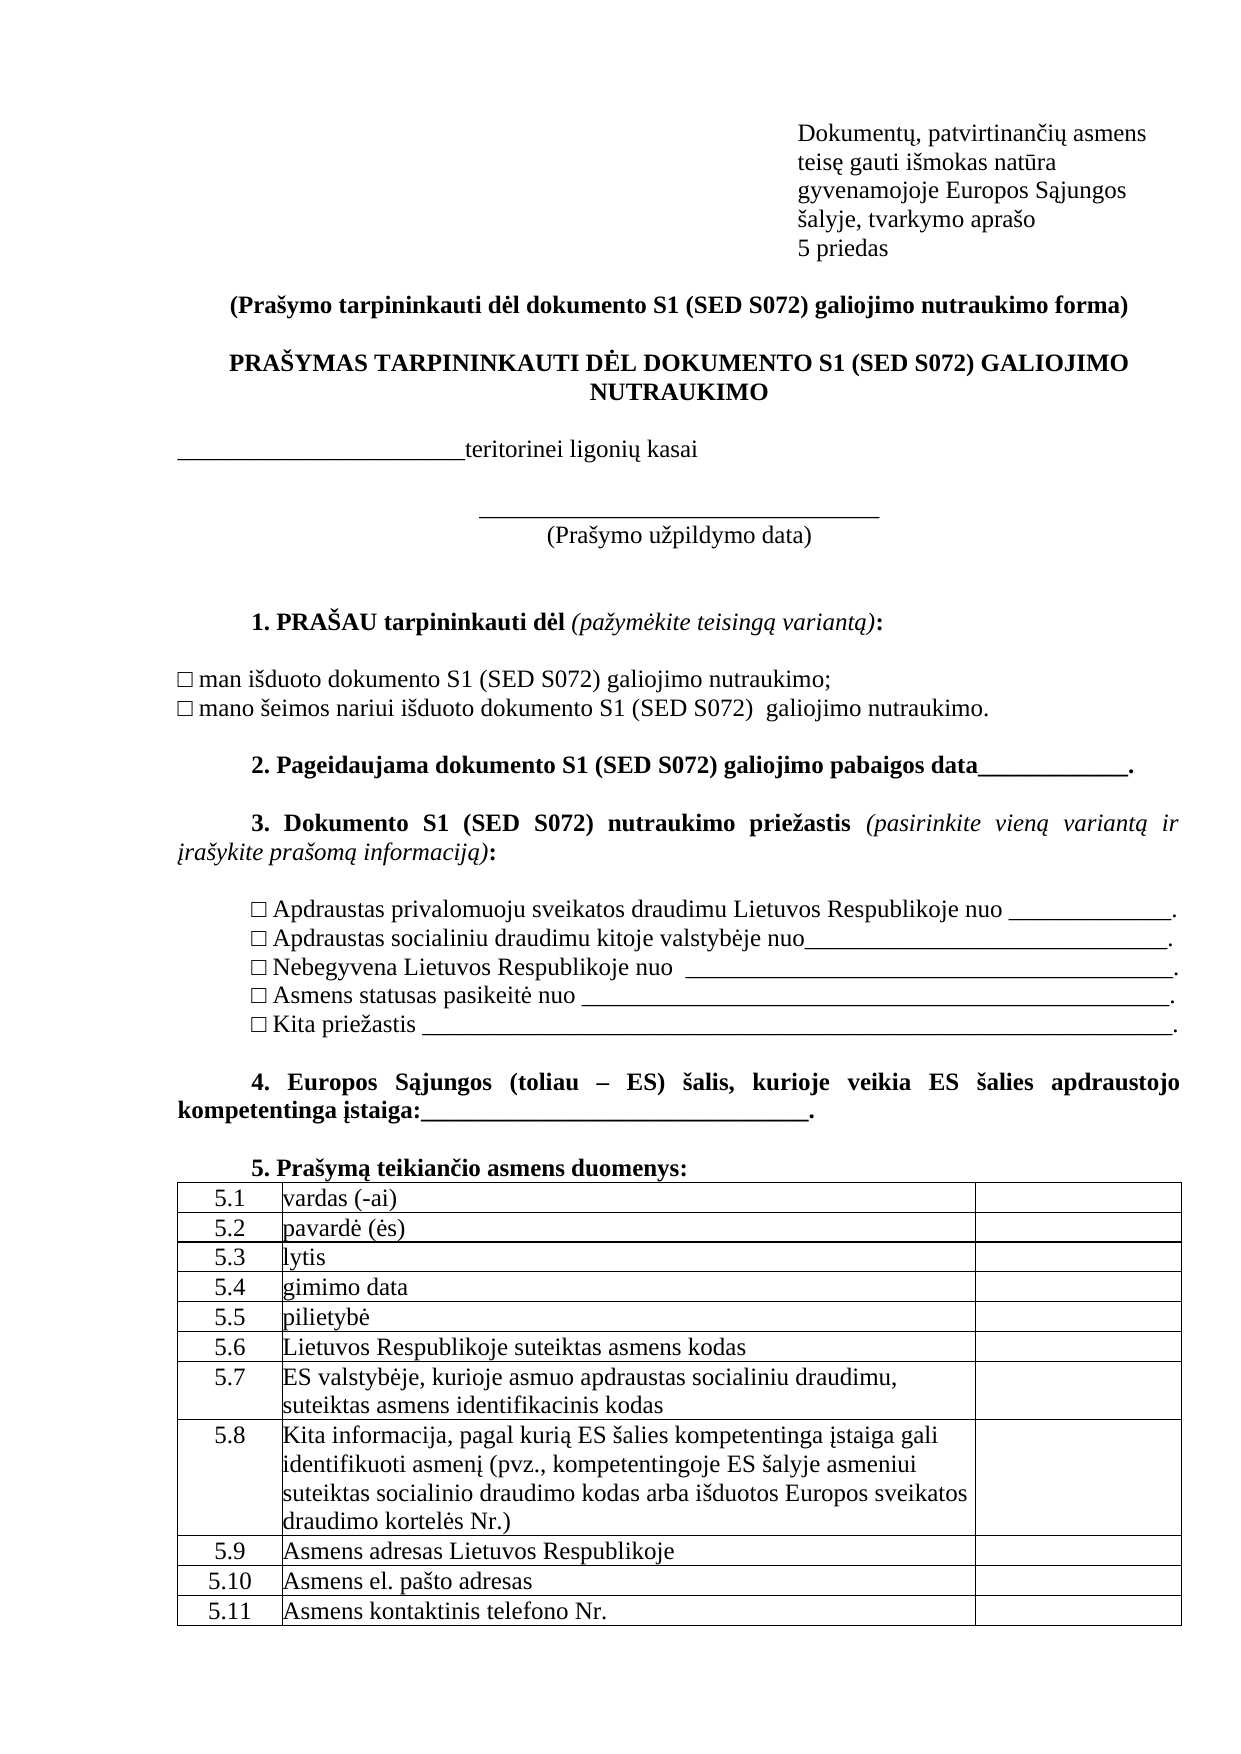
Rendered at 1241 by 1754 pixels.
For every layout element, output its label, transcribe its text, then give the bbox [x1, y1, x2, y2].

table_cell ES valstybėje, kurioje asmuo apdraustas socialiniu draudimu, suteiktas asmens identifikacinis kodas [283, 1362, 975, 1419]
text □ Kita priežastis ____________________________________________________________. [177, 1009, 1181, 1038]
table_cell pilietybė [283, 1302, 975, 1331]
table_cell 5.8 [178, 1420, 282, 1535]
table_cell 5.4 [178, 1272, 282, 1301]
text 5 priedas [797, 233, 1181, 262]
text □ mano šeimos nariui išduoto dokumento S1 (SED S072) galiojimo nutraukimo. [177, 693, 1181, 722]
table_cell 5.11 [178, 1596, 282, 1624]
table_cell lytis [283, 1243, 975, 1271]
table_cell 5.3 [178, 1243, 282, 1271]
text □ Nebegyvena Lietuvos Respublikoje nuo _______________________________________. [177, 952, 1181, 981]
table_cell 5.9 [178, 1536, 282, 1565]
table_cell 5.10 [178, 1566, 282, 1595]
table_cell pavardė (ės) [283, 1213, 975, 1241]
text □ man išduoto dokumento S1 (SED S072) galiojimo nutraukimo; [177, 664, 1181, 693]
text □ Apdraustas socialiniu draudimu kitoje valstybėje nuo_____________________________. [177, 923, 1181, 952]
table_cell [976, 1566, 1181, 1595]
table_cell 5.6 [178, 1332, 282, 1361]
text PRAŠYMAS Tarpininkauti dėl DOKUMENTO S1 (SED S072) galiojimo nutraukimo [177, 348, 1181, 406]
table_cell Lietuvos Respublikoje suteiktas asmens kodas [283, 1332, 975, 1361]
text _______________________teritorinei ligonių kasai [177, 434, 1181, 463]
table_header [976, 1183, 1181, 1212]
table_cell 5.5 [178, 1302, 282, 1331]
table_cell [976, 1243, 1181, 1271]
table_cell 5.7 [178, 1362, 282, 1419]
text (Prašymo tarpininkauti dėl dokumento S1 (SED S072) galiojimo nutraukimo forma) [177, 291, 1181, 319]
text (Prašymo užpildymo data) [177, 521, 1181, 549]
text □ Apdraustas privalomuoju sveikatos draudimu Lietuvos Respublikoje nuo _____________. [177, 894, 1181, 923]
table_cell [976, 1596, 1181, 1624]
text □ Asmens statusas pasikeitė nuo _______________________________________________. [177, 981, 1181, 1009]
table_cell 5.2 [178, 1213, 282, 1241]
text 2. Pageidaujama dokumento S1 (SED S072) galiojimo pabaigos data____________. [177, 751, 1181, 779]
text 4. Europos Sąjungos (toliau – ES) šalis, kurioje veikia ES šalies apdraustojo kompetentinga įstaiga:_______________________________. [177, 1067, 1181, 1124]
table_cell [976, 1362, 1181, 1419]
text 5. Prašymą teikiančio asmens duomenys: [177, 1153, 1181, 1182]
table_cell Asmens el. pašto adresas [283, 1566, 975, 1595]
table_cell [976, 1536, 1181, 1565]
table_cell Asmens kontaktinis telefono Nr. [283, 1596, 975, 1624]
table_cell Asmens adresas Lietuvos Respublikoje [283, 1536, 975, 1565]
table_header 5.1 [178, 1183, 282, 1212]
table_cell [976, 1332, 1181, 1361]
table_cell Kita informacija, pagal kurią ES šalies kompetentinga įstaiga gali identifikuoti asmenį (pvz., kompetentingoje ES šalyje asmeniui suteiktas socialinio draudimo kodas arba išduotos Europos sveikatos draudimo kortelės Nr.) [283, 1420, 975, 1535]
text 3. Dokumento S1 (SED S072) nutraukimo priežastis (pasirinkite vieną variantą ir įrašykite prašomą informaciją): [177, 808, 1181, 866]
text 1. PRAŠAU tarpininkauti dėl (pažymėkite teisingą variantą): [177, 607, 1181, 636]
text Dokumentų, patvirtinančių asmens teisę gauti išmokas natūra gyvenamojoje Europos Sąjungos šalyje, tvarkymo aprašo [797, 118, 1181, 233]
table_cell [976, 1302, 1181, 1331]
text ________________________________ [177, 492, 1181, 521]
table_cell [976, 1272, 1181, 1301]
table_header vardas (-ai) [283, 1183, 975, 1212]
table_cell [976, 1420, 1181, 1535]
table_cell [976, 1213, 1181, 1241]
table_cell gimimo data [283, 1272, 975, 1301]
